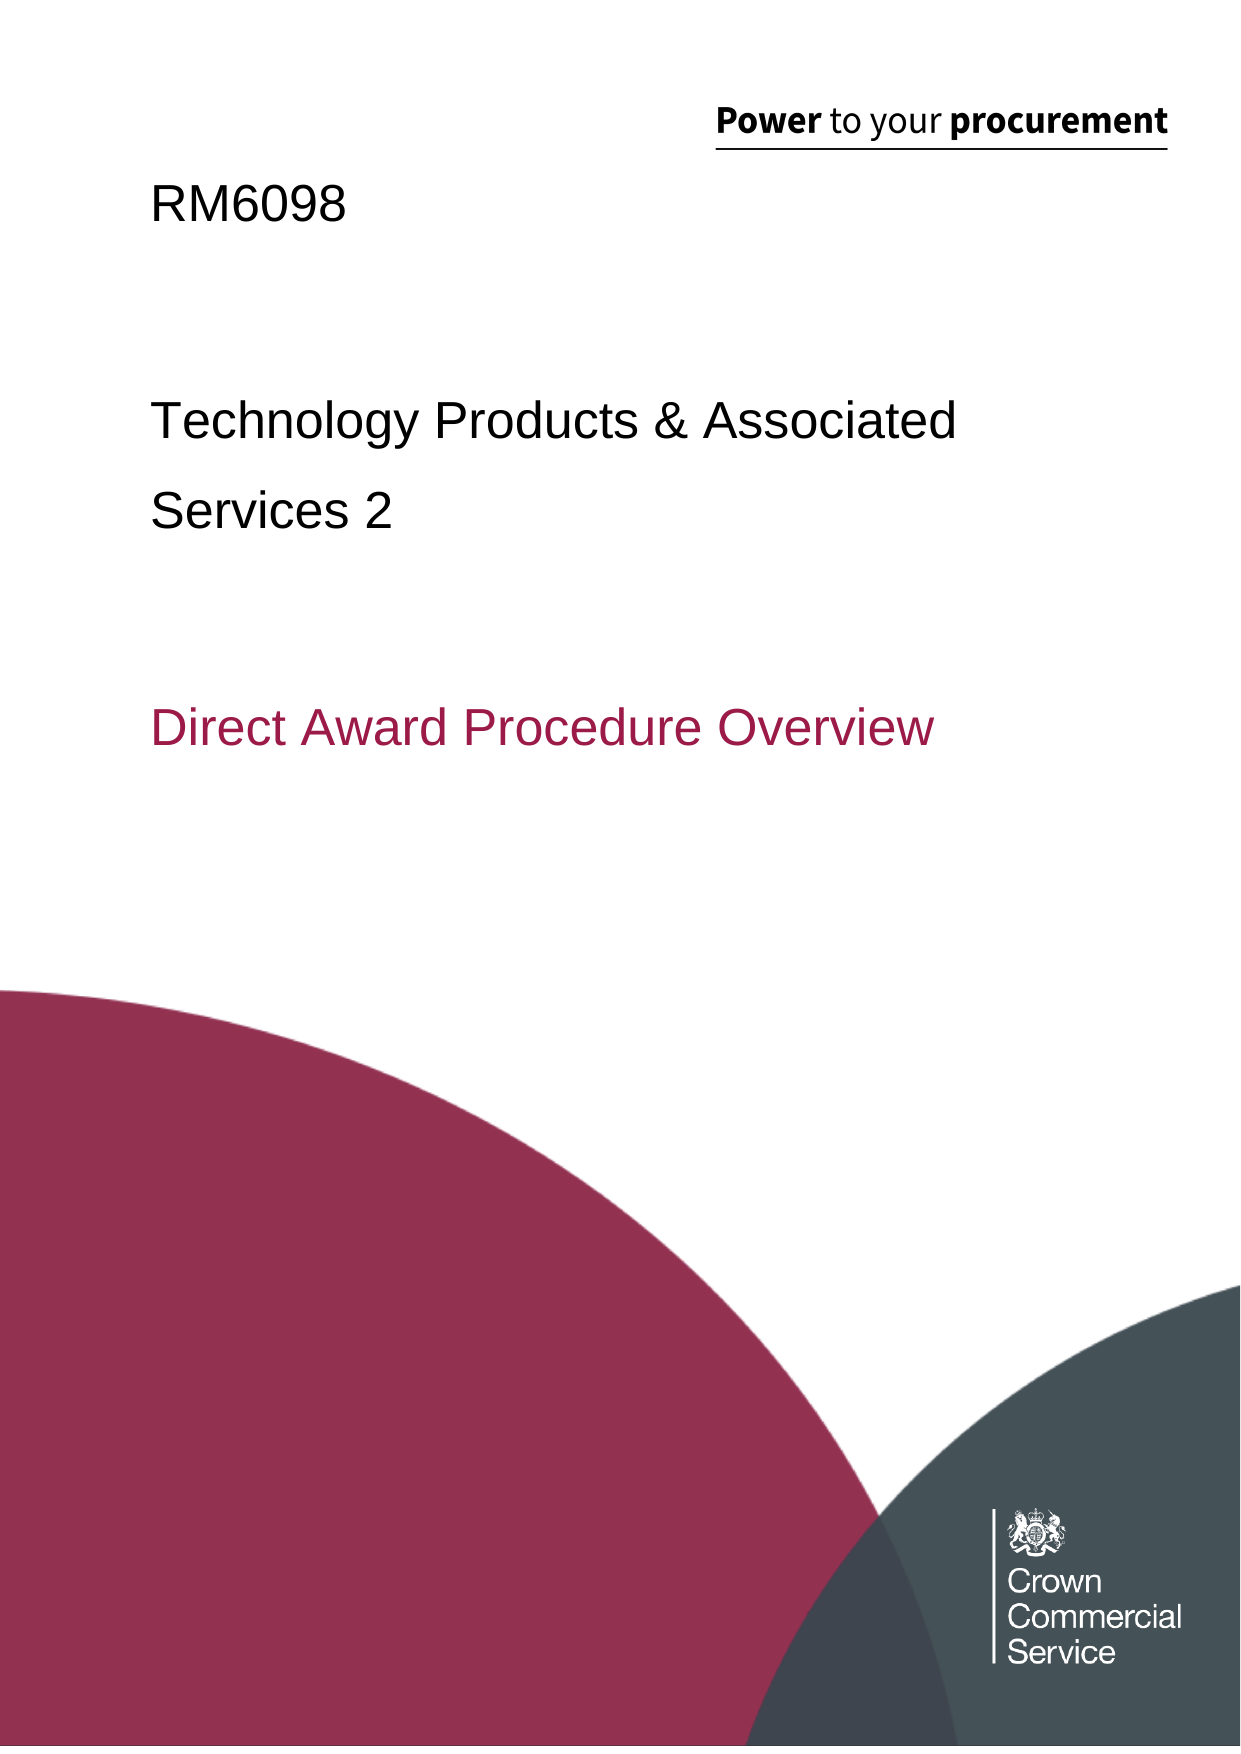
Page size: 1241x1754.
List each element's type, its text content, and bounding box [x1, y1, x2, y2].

title RM6098 [150, 173, 1090, 233]
title Technology Products & Associated Services 2 [150, 390, 1090, 539]
title Direct Award Procedure Overview [150, 697, 1090, 757]
